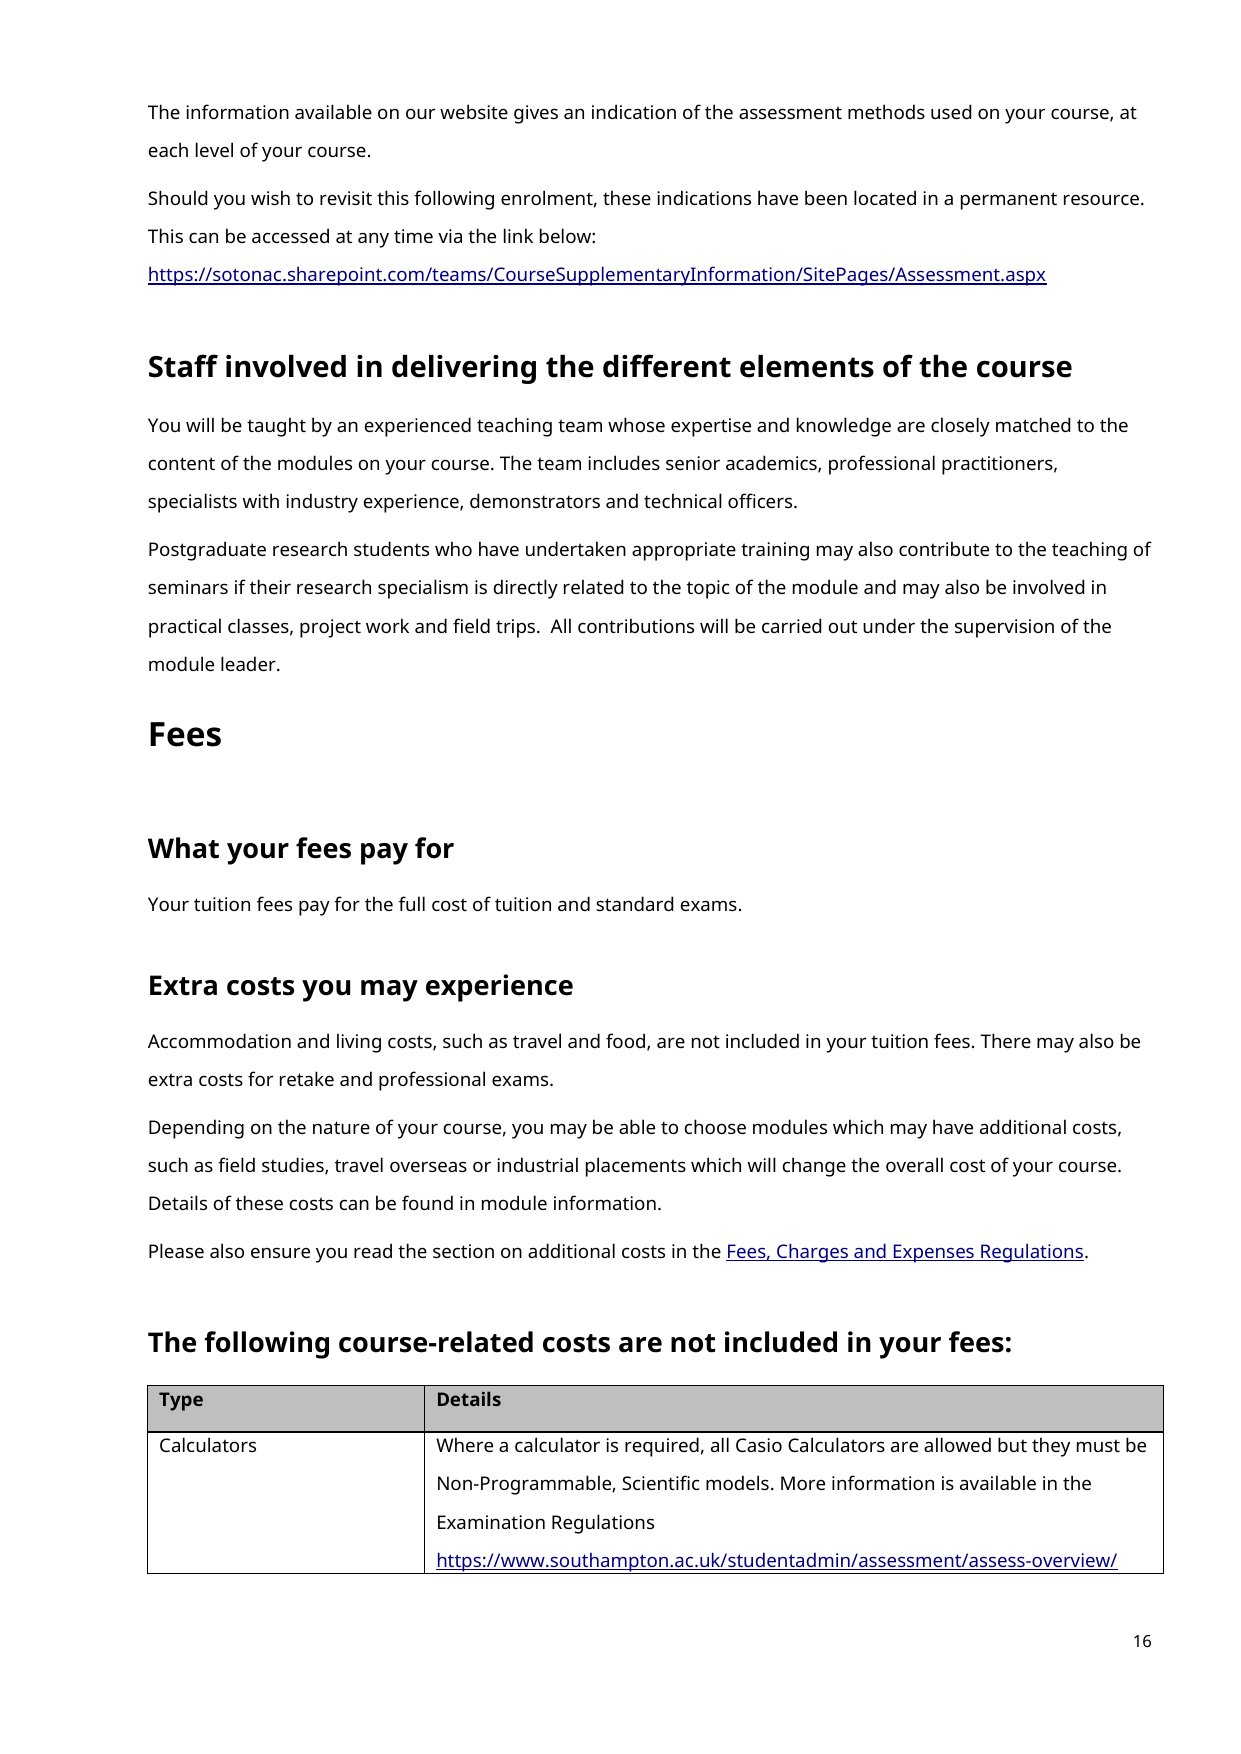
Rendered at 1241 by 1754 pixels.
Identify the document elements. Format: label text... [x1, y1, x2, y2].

subtitle Staff involved in delivering the different elements of the course [148, 347, 1152, 386]
text Should you wish to revisit this following enrolment, these indications have been located in a permanent resource. This can be accessed at any time via the link below: https://sotonac.sharepoint.com/teams/CourseSupplementaryInformation/SitePages/Assessment.aspx [148, 185, 1152, 287]
subtitle Extra costs you may experience [148, 967, 1152, 1003]
text Accommodation and living costs, such as travel and food, are not included in your tuition fees. There may also be extra costs for retake and professional exams. [148, 1028, 1152, 1092]
subtitle What your fees pay for [148, 829, 1152, 866]
text The information available on our website gives an indication of the assessment methods used on your course, at each level of your course. [148, 99, 1152, 163]
text Please also ensure you read the section on additional costs in the Fees, Charges and Expenses Regulations. [148, 1238, 1152, 1264]
table_header Type [148, 1386, 424, 1431]
text You will be taught by an experienced teaching team whose expertise and knowledge are closely matched to the content of the modules on your course. The team includes senior academics, professional practitioners, specialists with industry experience, demonstrators and technical officers. [148, 412, 1152, 514]
subtitle Fees [148, 711, 1152, 757]
table_cell Where a calculator is required, all Casio Calculators are allowed but they must be Non-Programmable, Scientific models. More information is available in the Examination Regulations https://www.southampton.ac.uk/studentadmin/assessment/assess-overview/ [425, 1433, 1163, 1573]
subtitle The following course-related costs are not included in your fees: [148, 1323, 1152, 1360]
text Your tuition fees pay for the full cost of tuition and standard exams. [148, 891, 1152, 916]
table_cell Calculators [148, 1433, 424, 1573]
table_header Details [425, 1386, 1163, 1431]
text Postgraduate research students who have undertaken appropriate training may also contribute to the teaching of seminars if their research specialism is directly related to the topic of the module and may also be involved in practical classes, project work and field trips. All contributions will be carried out under the supervision of the module leader. [148, 536, 1152, 677]
text Depending on the nature of your course, you may be able to choose modules which may have additional costs, such as field studies, travel overseas or industrial placements which will change the overall cost of your course. Details of these costs can be found in module information. [148, 1114, 1152, 1216]
